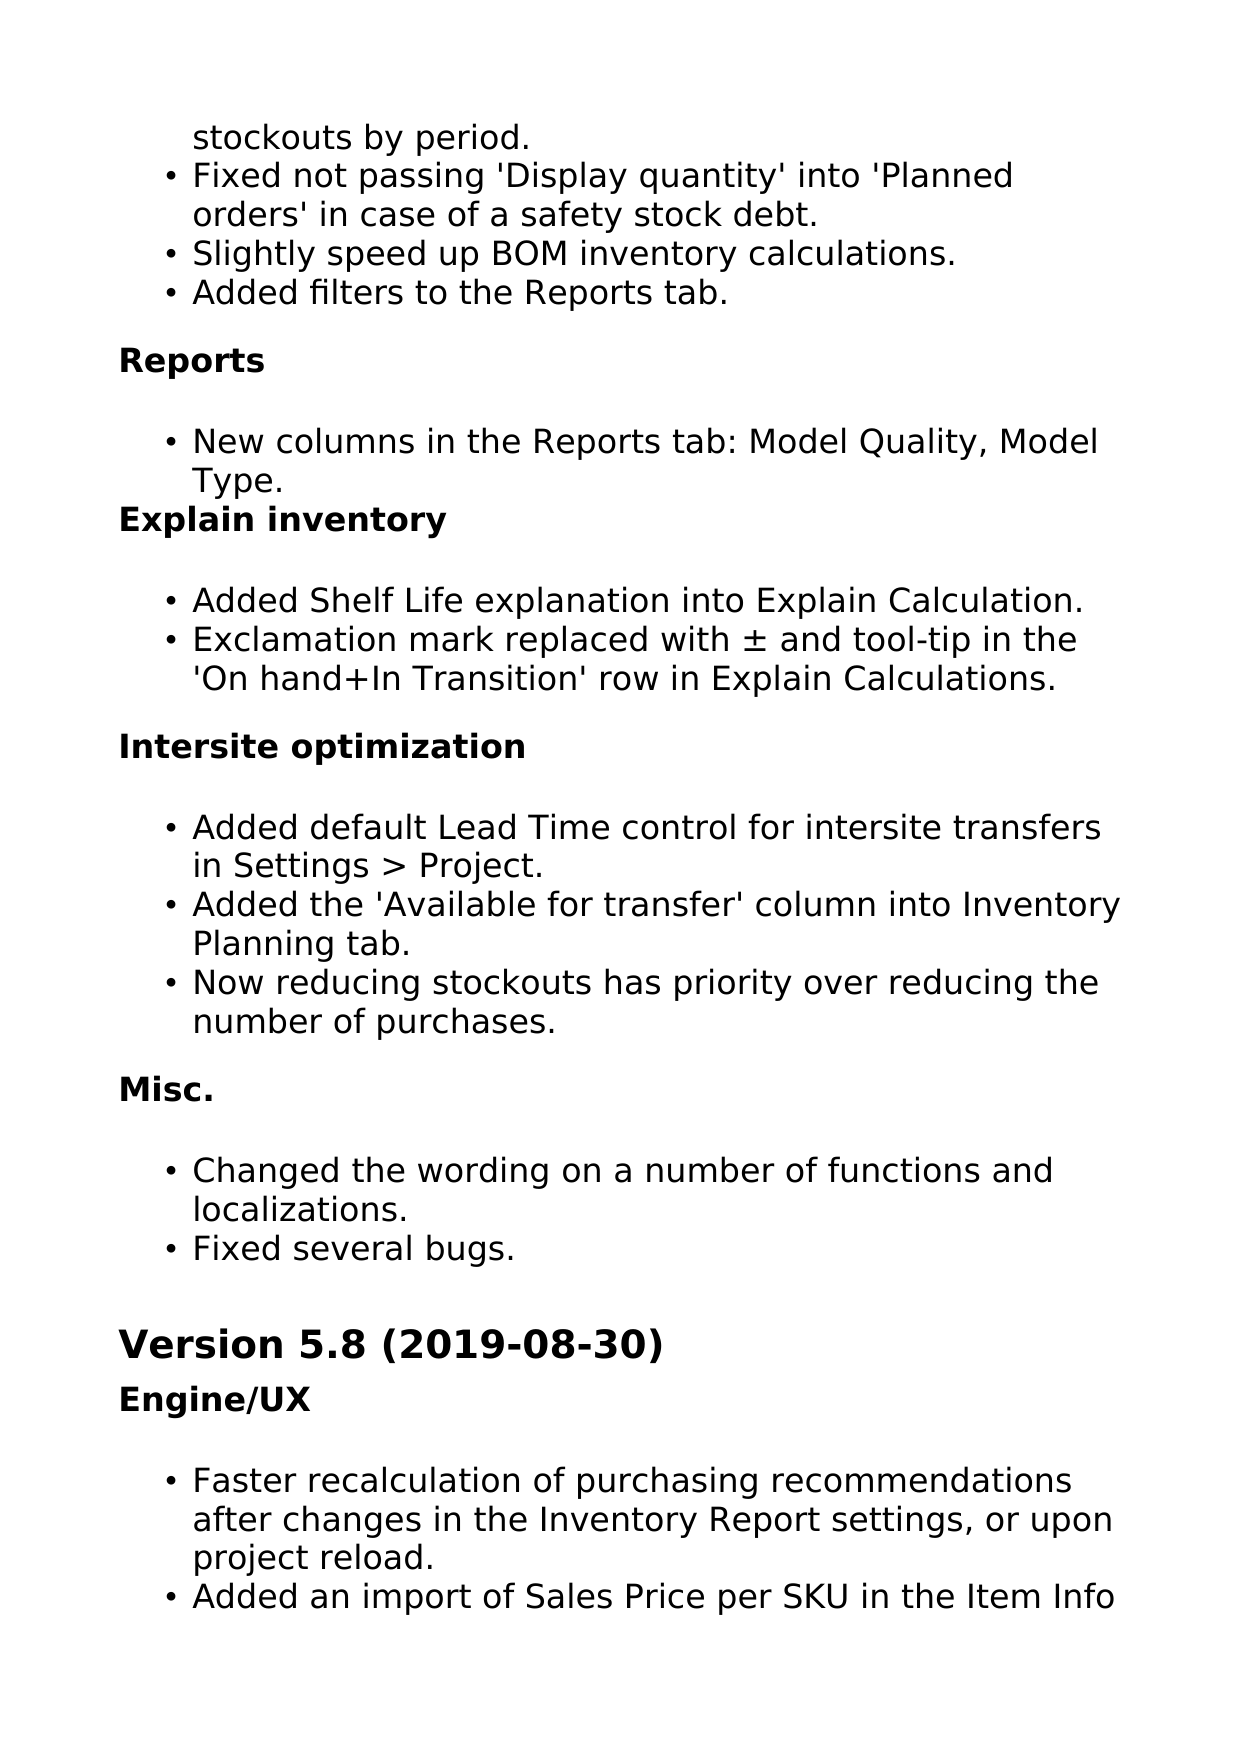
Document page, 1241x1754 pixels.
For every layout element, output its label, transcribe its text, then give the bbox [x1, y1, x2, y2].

list Added filters to the Reports tab. [177, 273, 1122, 312]
list Added default Lead Time control for intersite transfers in Settings > Project. [177, 808, 1122, 886]
text Misc. [118, 1071, 1122, 1109]
list Slightly speed up BOM inventory calculations. [177, 235, 1122, 273]
list Added the 'Available for transfer' column into Inventory Planning tab. [177, 886, 1122, 963]
list Changed the wording on a number of functions and localizations. [177, 1152, 1122, 1229]
subtitle Version 5.8 (2019-08-30) [118, 1323, 1122, 1368]
list New columns in the Reports tab: Model Quality, Model Type. [177, 423, 1122, 500]
list Fixed several bugs. [177, 1229, 1122, 1268]
list Now reducing stockouts has priority over reducing the number of purchases. [177, 963, 1122, 1041]
text Reports [118, 342, 1122, 381]
list Faster recalculation of purchasing recommendations after changes in the Inventory Report settings, or upon project reload. [177, 1461, 1122, 1578]
text Explain inventory [118, 500, 1122, 539]
list stockouts by period. [177, 118, 1122, 157]
list Added an import of Sales Price per SKU in the Item Info [177, 1578, 1122, 1617]
text Engine/UX [118, 1380, 1122, 1419]
list Exclamation mark replaced with ± and tool-tip in the 'On hand+In Transition' row in Explain Calculations. [177, 620, 1122, 698]
list Fixed not passing 'Display quantity' into 'Planned orders' in case of a safety stock debt. [177, 157, 1122, 235]
list Added Shelf Life explanation into Explain Calculation. [177, 581, 1122, 620]
text Intersite optimization [118, 727, 1122, 766]
